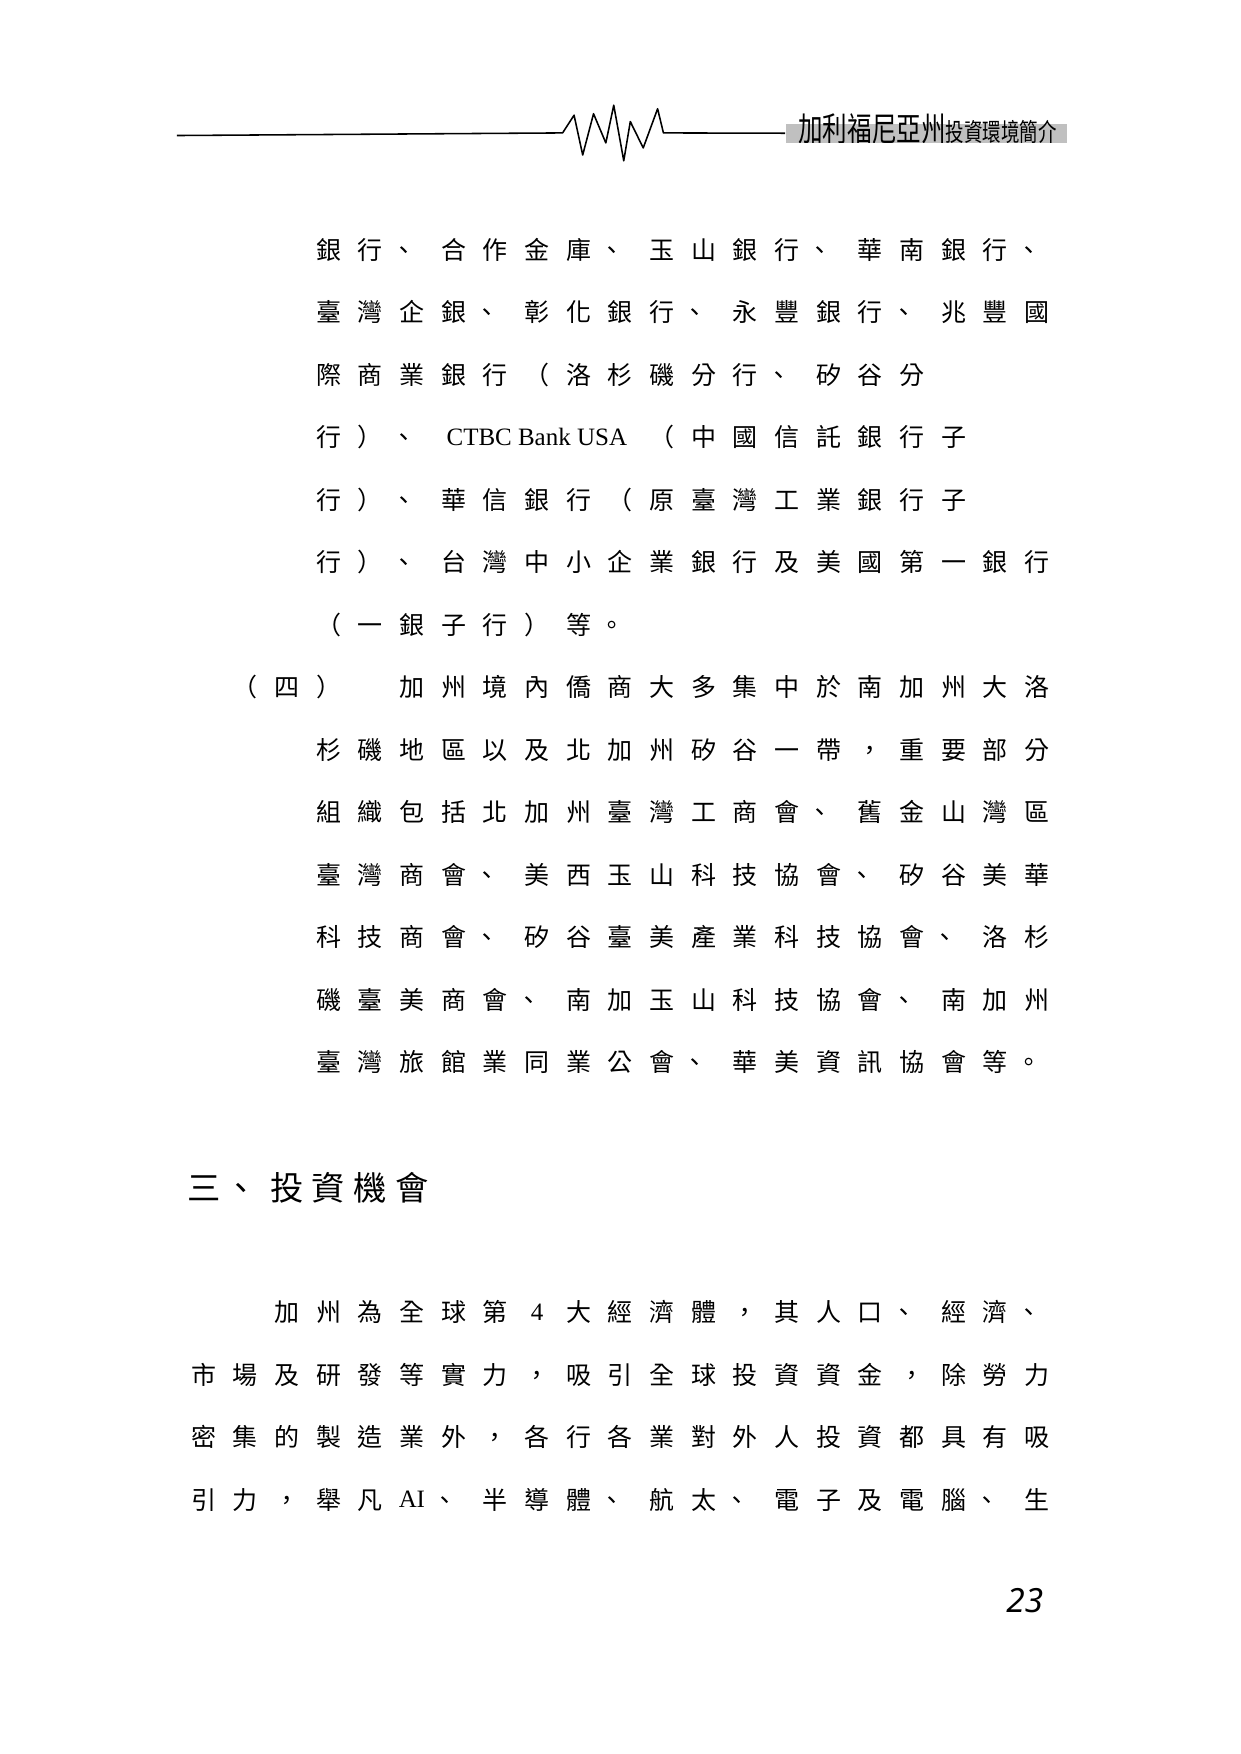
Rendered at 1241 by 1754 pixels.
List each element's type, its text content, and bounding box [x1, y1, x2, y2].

text 三、投資機會 [183, 1144, 1058, 1207]
text （四） 加州境內僑商大多集中於南加州大洛杉磯地區以及北加州矽谷一帶，重要部分組織包括北加州臺灣工商會、舊金山灣區臺灣商會、美西玉山科技協會、矽谷美華科技商會、矽谷臺美產業科技協會、洛杉磯臺美商會、南加玉山科技協會、南加州臺灣旅館業同業公會、華美資訊協會等。 [207, 644, 1058, 1082]
text 加州為全球第4大經濟體，其人口、經濟、市場及研發等實力，吸引全球投資資金，除勞力密集的製造業外，各行各業對外人投資都具有吸引力，舉凡AI、半導體、航太、電子及電腦、生 [183, 1269, 1058, 1519]
text 銀行、合作金庫、玉山銀行、華南銀行、臺灣企銀、彰化銀行、永豐銀行、兆豐國際商業銀行（洛杉磯分行、矽谷分行）、CTBC Bank USA（中國信託銀行子行）、華信銀行（原臺灣工業銀行子行）、台灣中小企業銀行及美國第一銀行（一銀子行）等。 [207, 207, 1058, 644]
